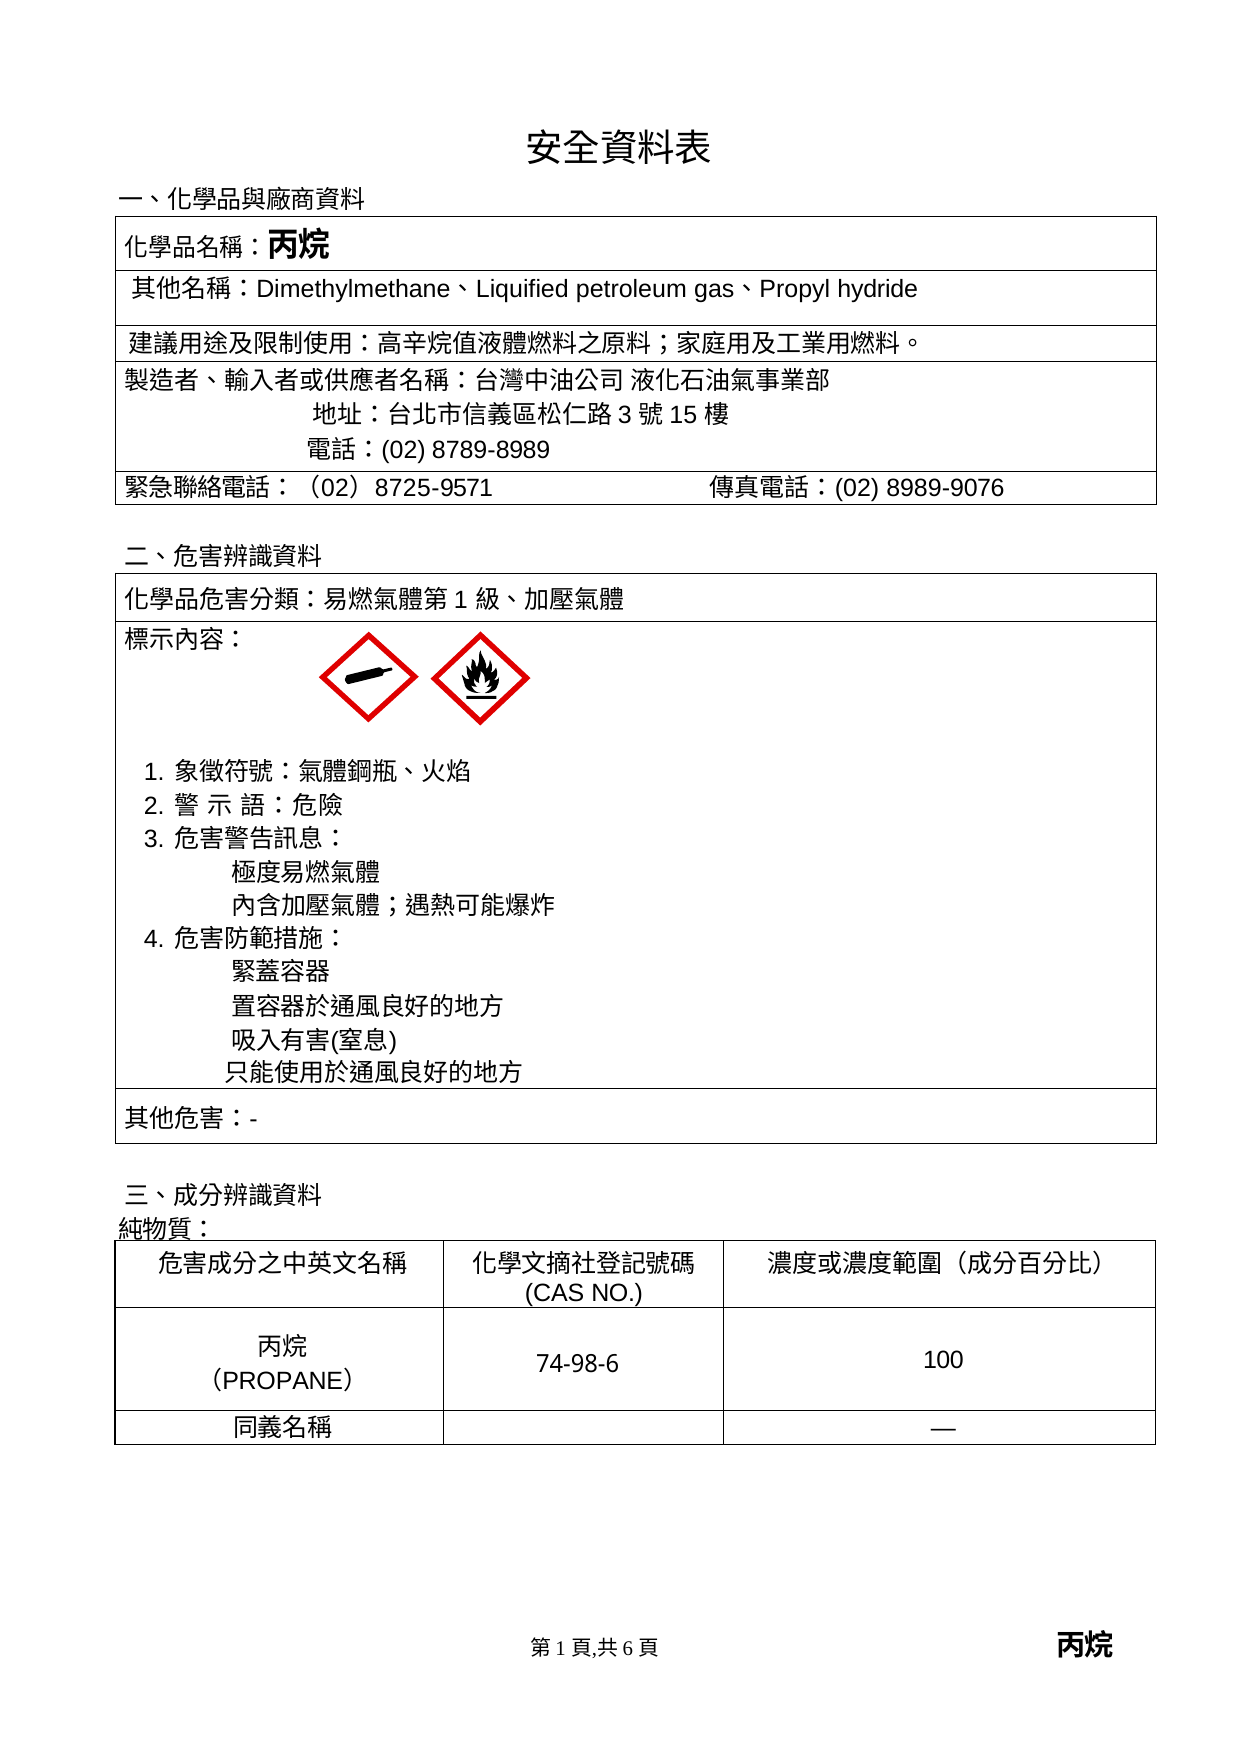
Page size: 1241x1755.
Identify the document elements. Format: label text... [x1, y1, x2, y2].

table_cell 74-98-6 [444, 1308, 723, 1410]
table_cell 丙烷 （PROPANE） [116, 1308, 443, 1410]
text 二、危害辨識資料 [124, 536, 1168, 572]
table_cell [444, 1411, 723, 1443]
table_header 化學品危害分類：易燃氣體第 1 級、加壓氣體 [116, 574, 1156, 621]
table_cell 製造者、輸入者或供應者名稱：台灣中油公司 液化石油氣事業部地址：台北市信義區松仁路 3 號 15 樓 電話：(02) 8789-8989 [116, 362, 1156, 471]
table_cell 同義名稱 [116, 1411, 443, 1443]
table_cell 建議用途及限制使用：高辛烷值液體燃料之原料；家庭用及工業用燃料。 [116, 326, 1156, 361]
table_cell 標示內容： 象徵符號：氣體鋼瓶、火焰 警 示 語：危險 危害警告訊息： 極度易燃氣體 內含加壓氣體；遇熱可能爆炸 危害防範措施： 緊蓋容器 置容器於通風良好的地方吸入有害(窒息) 只能使用於通風良好的地方 [116, 622, 1156, 1088]
table_cell 100 [724, 1308, 1155, 1410]
table_cell 其他危害：- [116, 1089, 1156, 1143]
table_cell 緊急聯絡電話：（02）8725-9571 傳真電話：(02) 8989-9076 [116, 472, 1156, 504]
table_header 化學文摘社登記號碼 (CAS NO.) [444, 1241, 723, 1307]
table_header 濃度或濃度範圍（成分百分比） [724, 1241, 1155, 1307]
table_cell — [724, 1411, 1155, 1443]
table_header 化學品名稱：丙烷 [116, 217, 1156, 270]
table_header 危害成分之中英文名稱 [116, 1241, 443, 1307]
table_cell 其他名稱：Dimethylmethane、Liquified petroleum gas、Propyl hydride [116, 271, 1156, 325]
text 一、化學品與廠商資料 [118, 179, 1168, 216]
text 三、成分辨識資料純物質： [118, 1177, 325, 1240]
